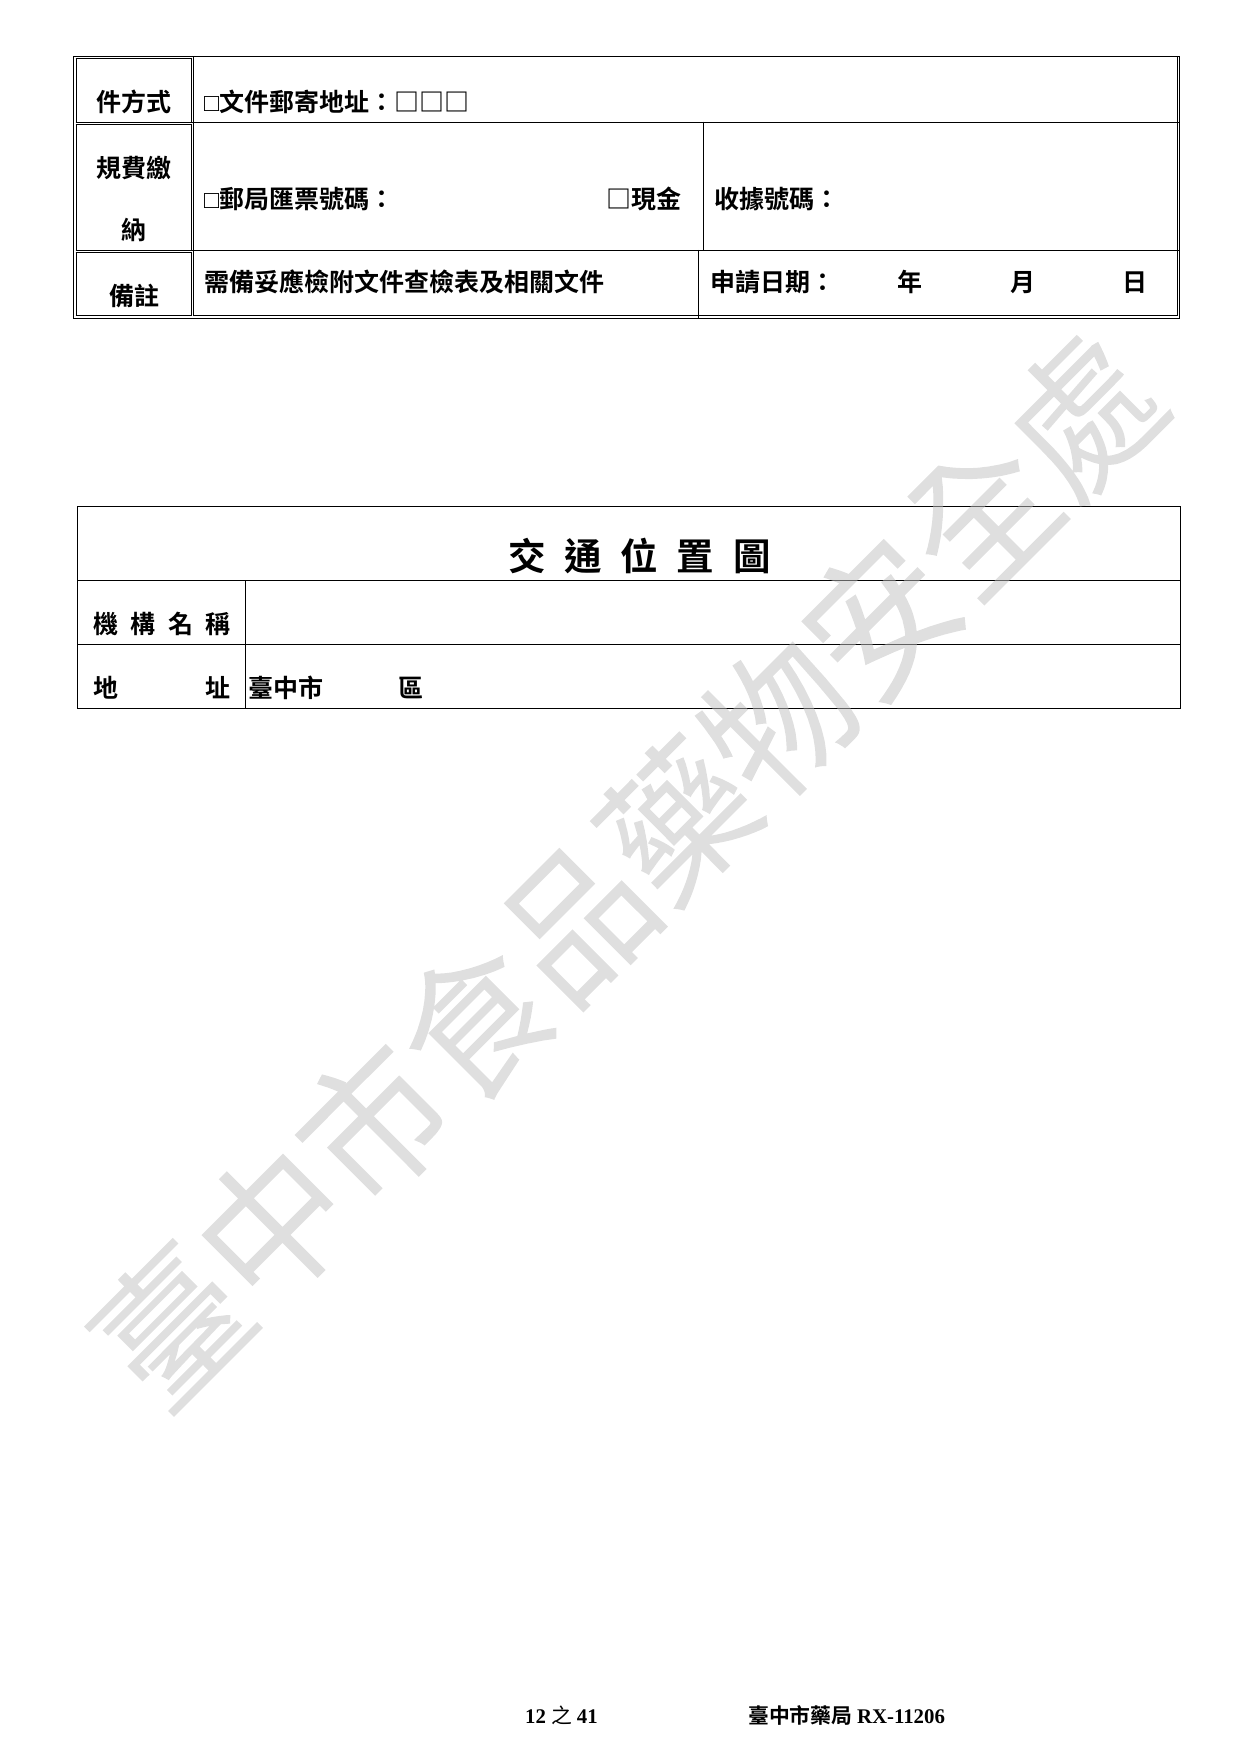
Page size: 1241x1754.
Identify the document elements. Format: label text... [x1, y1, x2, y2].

table_cell [246, 581, 838, 643]
table_cell 需備妥應檢附文件查檢表及相關文件 [194, 251, 698, 315]
table_cell [774, 670, 803, 708]
table_cell [789, 658, 836, 708]
table_cell 臺中市 區 [246, 645, 788, 708]
table_cell □郵局匯票號碼： □現金 [194, 123, 703, 250]
table_header 交 通 位 置 圖 [78, 507, 1015, 580]
table_cell 備註 [77, 253, 191, 315]
table_cell □文件郵寄地址：□□□ [194, 57, 1177, 122]
table_cell [818, 581, 889, 643]
table_cell 申請日期： 年 月 日 [699, 251, 1177, 315]
table_header [983, 507, 1016, 525]
table_cell 規費繳納 [77, 125, 191, 250]
table_cell 收據號碼： [704, 123, 1177, 250]
table_cell [870, 606, 905, 643]
table_cell 地 址 [78, 645, 245, 708]
table_header [1007, 507, 1180, 580]
table_cell 件方式 [77, 59, 191, 122]
table_cell [797, 645, 1180, 708]
table_cell [906, 581, 1180, 643]
table_cell 機 構 名 稱 [78, 581, 245, 643]
